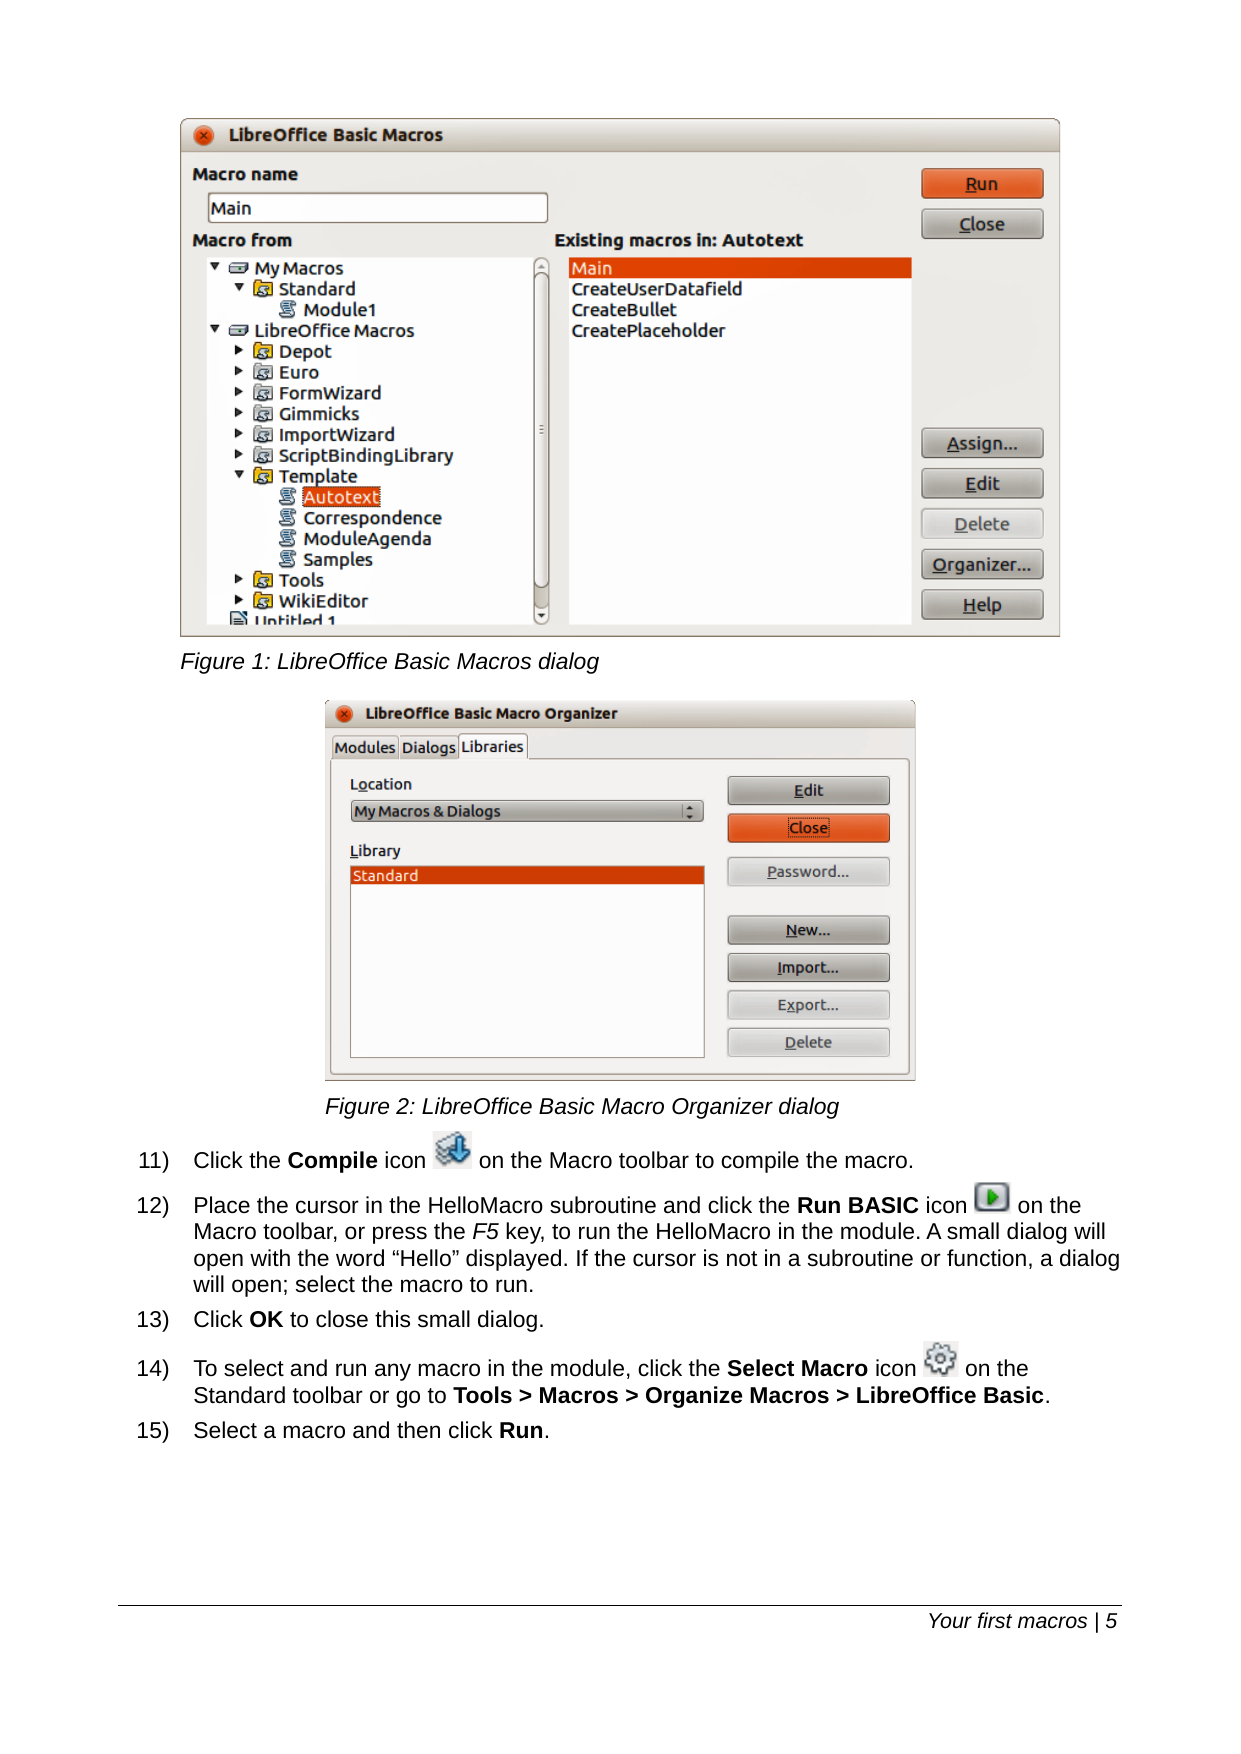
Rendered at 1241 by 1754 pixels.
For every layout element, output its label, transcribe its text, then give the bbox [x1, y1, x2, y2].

list Click the Compile icon on the Macro toolbar to compile the macro. [169, 1131, 1122, 1173]
text Figure 2: LibreOffice Basic Macro Organizer dialog [325, 1093, 915, 1119]
picture [973, 1182, 1012, 1214]
picture [923, 1341, 959, 1377]
text Figure 1: LibreOffice Basic Macros dialog [180, 648, 1060, 674]
picture [325, 700, 916, 1081]
list Select a macro and then click Run. [169, 1417, 1122, 1443]
list Click OK to close this small dialog. [169, 1306, 1122, 1332]
picture [180, 118, 1060, 637]
list Place the cursor in the HelloMacro subroutine and click the Run BASIC icon on the Macro toolbar, or press the F5 key, to run the HelloMacro in the module. A small dialog will open with the word “Hello” displayed. If the cursor is not in a subroutine or function, a dialog will open; select the macro to run. [169, 1182, 1122, 1297]
picture [432, 1131, 473, 1169]
list To select and run any macro in the module, click the Select Macro icon on the Standard toolbar or go to Tools > Macros > Organize Macros > LibreOffice Basic. [169, 1341, 1122, 1408]
